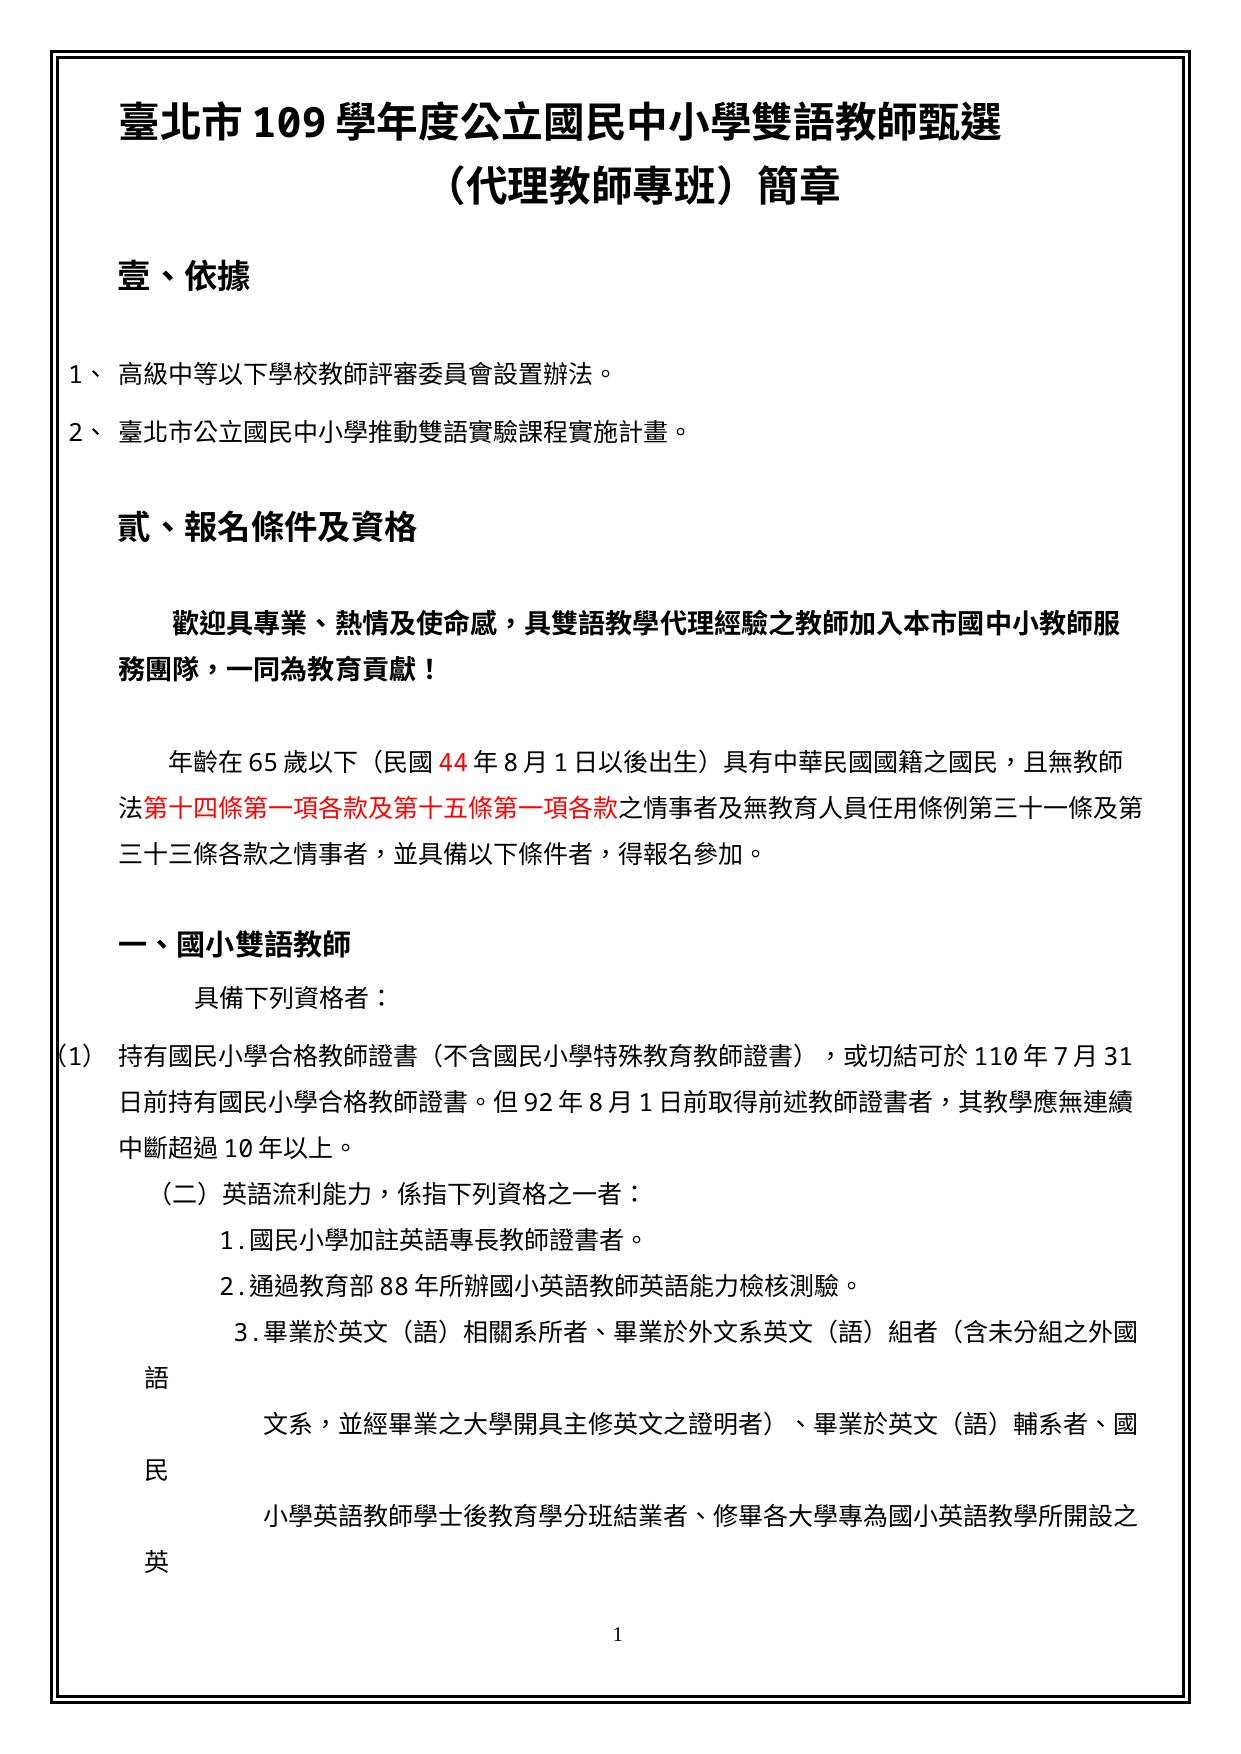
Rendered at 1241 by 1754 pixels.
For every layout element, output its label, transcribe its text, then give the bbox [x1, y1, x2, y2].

text （代理教師專班）簡章 [118, 153, 1147, 250]
subtitle 壹、依據 [117, 252, 1147, 298]
list 持有國民小學合格教師證書（不含國民小學特殊教育教師證書），或切結可於110年7月31日前持有國民小學合格教師證書。但92年8月1日前取得前述教師證書者，其教學應無連續中斷超過10年以上。 [59, 1029, 1147, 1166]
text 小學英語教師學士後教育學分班結業者、修畢各大學專為國小英語教學所開設之英 [143, 1489, 1147, 1581]
text 文系，並經畢業之大學開具主修英文之證明者）、畢業於英文（語）輔系者、國民 [143, 1397, 1147, 1488]
subtitle 貳、報名條件及資格 [117, 503, 1147, 548]
subtitle 一、國小雙語教師 [118, 919, 1138, 964]
text 1.國民小學加註英語專長教師證書者。 [219, 1213, 1147, 1258]
text 臺北市109學年度公立國民中小學雙語教師甄選 [118, 89, 1147, 149]
text 年齡在65歲以下（民國44年8月1日以後出生）具有中華民國國籍之國民，且無教師法第十四條第一項各款及第十五條第一項各款之情事者及無教育人員任用條例第三十一條及第三十三條各款之情事者，並具備以下條件者，得報名參加。 [118, 735, 1147, 872]
list 高級中等以下學校教師評審委員會設置辦法。 [68, 346, 1147, 392]
text 歡迎具專業、熱情及使命感，具雙語教學代理經驗之教師加入本市國中小教師服務團隊，一同為教育貢獻！ [118, 597, 1147, 688]
text 具備下列資格者： [194, 971, 1147, 1016]
list 臺北市公立國民中小學推動雙語實驗課程實施計畫。 [68, 404, 1147, 450]
text 2.通過教育部88年所辦國小英語教師英語能力檢核測驗。 [219, 1259, 1147, 1304]
text 3.畢業於英文（語）相關系所者、畢業於外文系英文（語）組者（含未分組之外國語 [143, 1305, 1147, 1397]
text （二）英語流利能力，係指下列資格之一者： [133, 1166, 1147, 1212]
